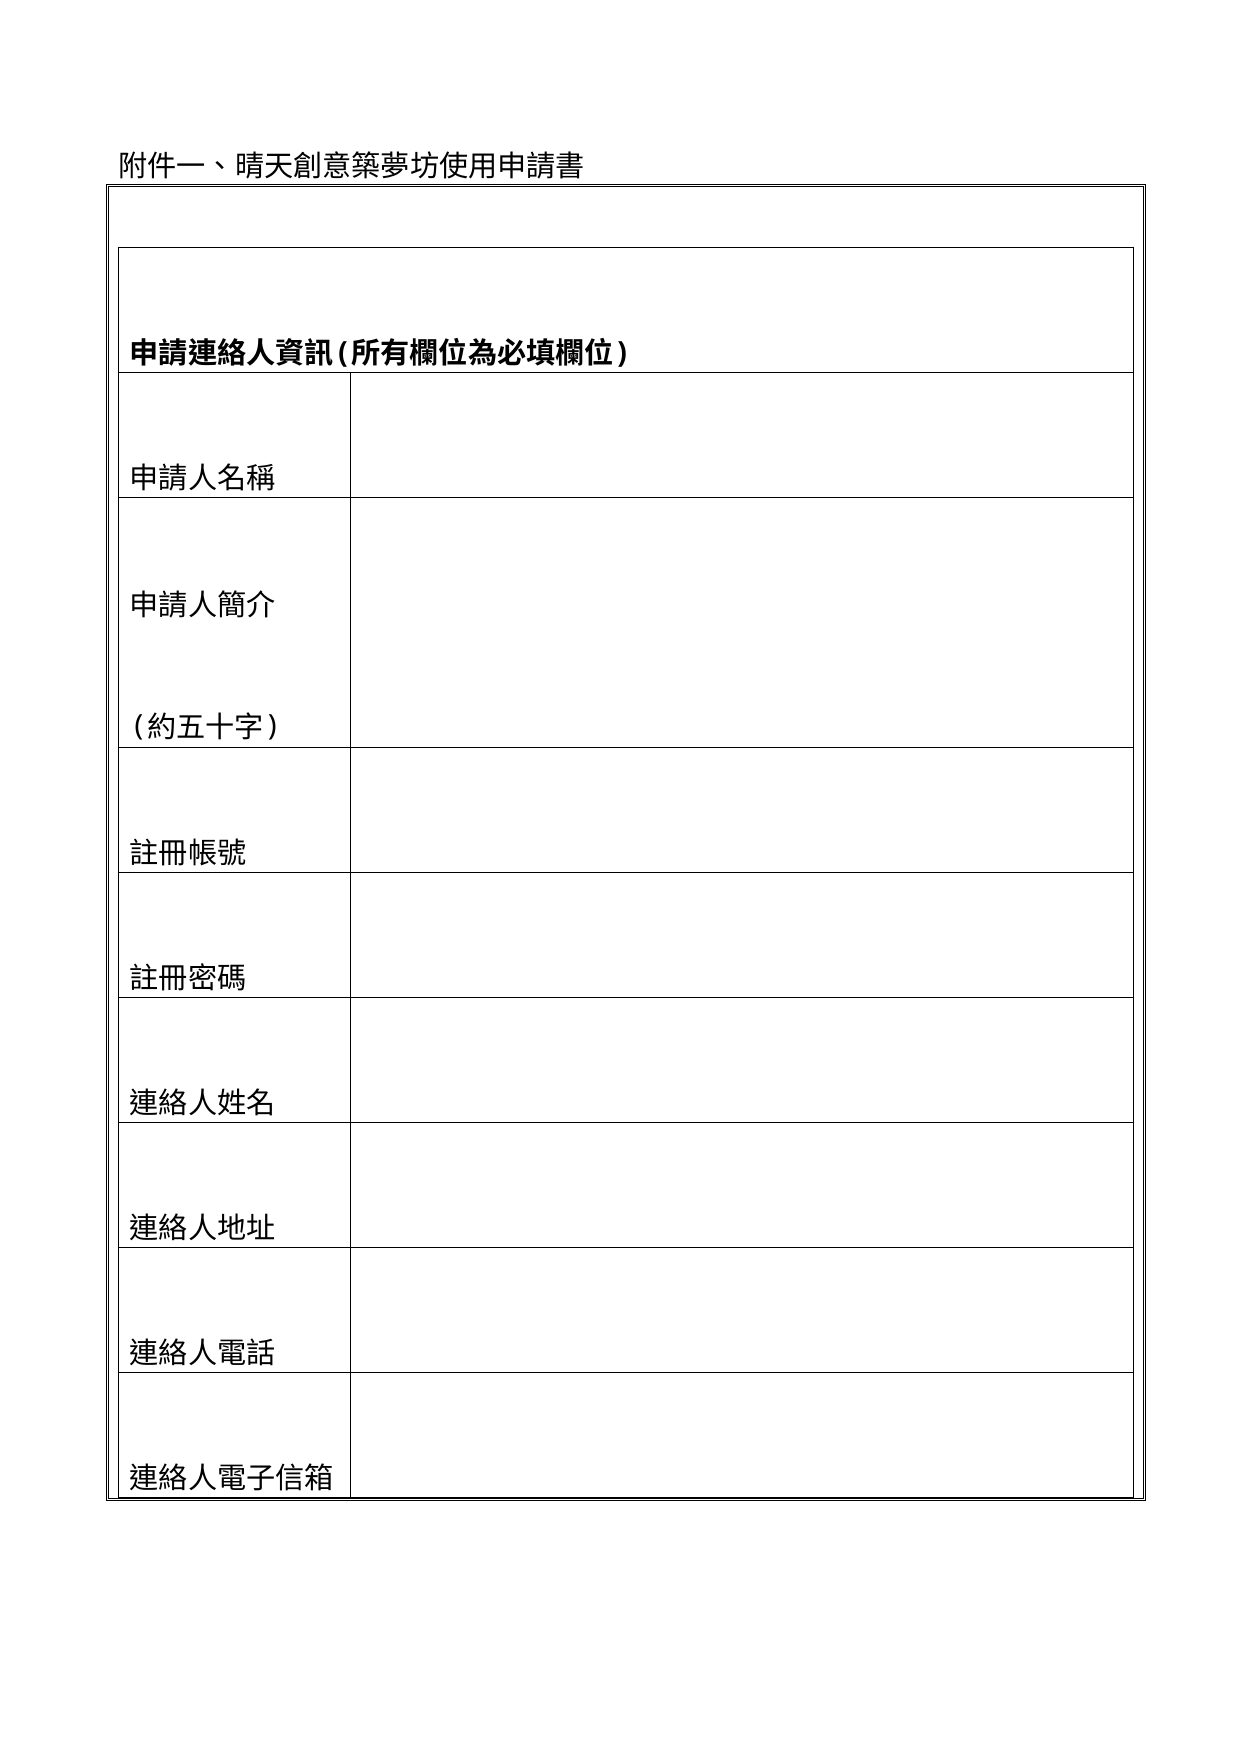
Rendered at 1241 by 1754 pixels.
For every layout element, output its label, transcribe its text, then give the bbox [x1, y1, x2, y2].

table_header [109, 187, 1143, 1498]
table_cell 註冊密碼 [119, 873, 350, 997]
table_cell [351, 373, 1133, 497]
table_cell 連絡人地址 [119, 1123, 350, 1247]
table_cell [351, 1123, 1133, 1247]
table_cell 連絡人電話 [119, 1248, 350, 1372]
table_cell 連絡人姓名 [119, 998, 350, 1122]
table_cell 申請人簡介 (約五十字) [119, 498, 350, 747]
table_header 申請連絡人資訊(所有欄位為必填欄位) [119, 248, 1133, 372]
table_cell [351, 873, 1133, 997]
table_cell [351, 998, 1133, 1122]
text 附件一、晴天創意築夢坊使用申請書 [118, 122, 1122, 184]
table_cell [351, 748, 1133, 872]
table_cell [351, 1248, 1133, 1372]
table_cell 申請人名稱 [119, 373, 350, 497]
table_cell 註冊帳號 [119, 748, 350, 872]
table_cell [351, 1373, 1133, 1497]
table_cell 連絡人電子信箱 [119, 1373, 350, 1497]
table_cell [351, 498, 1133, 747]
